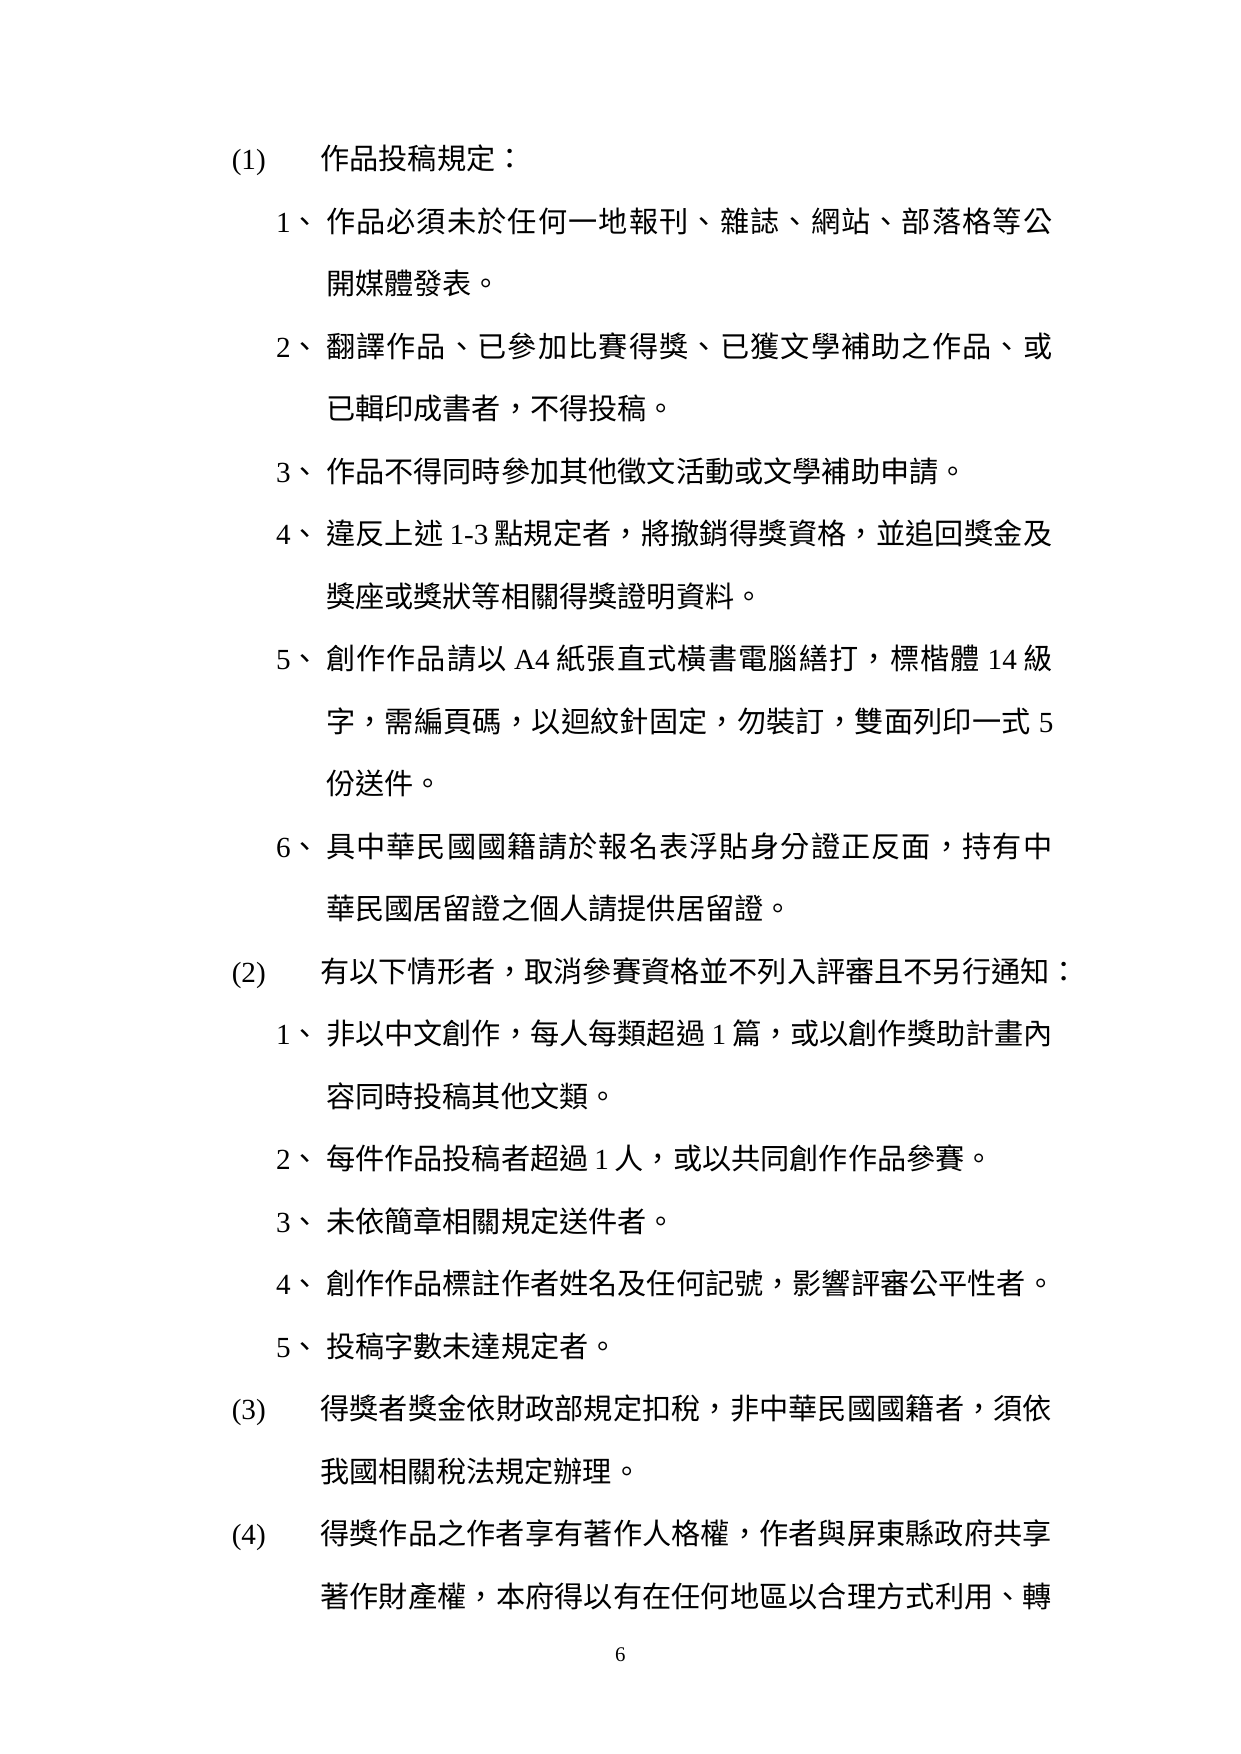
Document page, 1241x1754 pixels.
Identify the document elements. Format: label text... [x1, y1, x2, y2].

list 得獎作品之作者享有著作人格權，作者與屏東縣政府共享著作財產權，本府得以有在任何地區以合理方式利用、轉 [232, 1490, 1053, 1615]
list 具中華民國國籍請於報名表浮貼身分證正反面，持有中華民國居留證之個人請提供居留證。 [276, 803, 1053, 928]
list 違反上述1-3點規定者，將撤銷得獎資格，並追回獎金及獎座或獎狀等相關得獎證明資料。 [276, 490, 1053, 615]
list 投稿字數未達規定者。 [276, 1303, 1053, 1365]
list 作品必須未於任何一地報刊、雜誌、網站、部落格等公開媒體發表。 [276, 178, 1053, 303]
list 翻譯作品、已參加比賽得獎、已獲文學補助之作品、或已輯印成書者，不得投稿。 [276, 303, 1053, 428]
list 得獎者獎金依財政部規定扣稅，非中華民國國籍者，須依我國相關稅法規定辦理。 [232, 1365, 1053, 1490]
list 作品不得同時參加其他徵文活動或文學補助申請。 [276, 428, 1053, 490]
list 創作作品請以A4紙張直式橫書電腦繕打，標楷體14級字，需編頁碼，以迴紋針固定，勿裝訂，雙面列印一式5份送件。 [276, 615, 1053, 803]
list 每件作品投稿者超過1人，或以共同創作作品參賽。 [276, 1115, 1053, 1178]
list 作品投稿規定： [232, 115, 1053, 178]
list 未依簡章相關規定送件者。 [276, 1178, 1053, 1240]
list 創作作品標註作者姓名及任何記號，影響評審公平性者。 [276, 1240, 1053, 1303]
list 有以下情形者，取消參賽資格並不列入評審且不另行通知： [232, 928, 1053, 990]
list 非以中文創作，每人每類超過1篇，或以創作獎助計畫內容同時投稿其他文類。 [276, 990, 1053, 1115]
